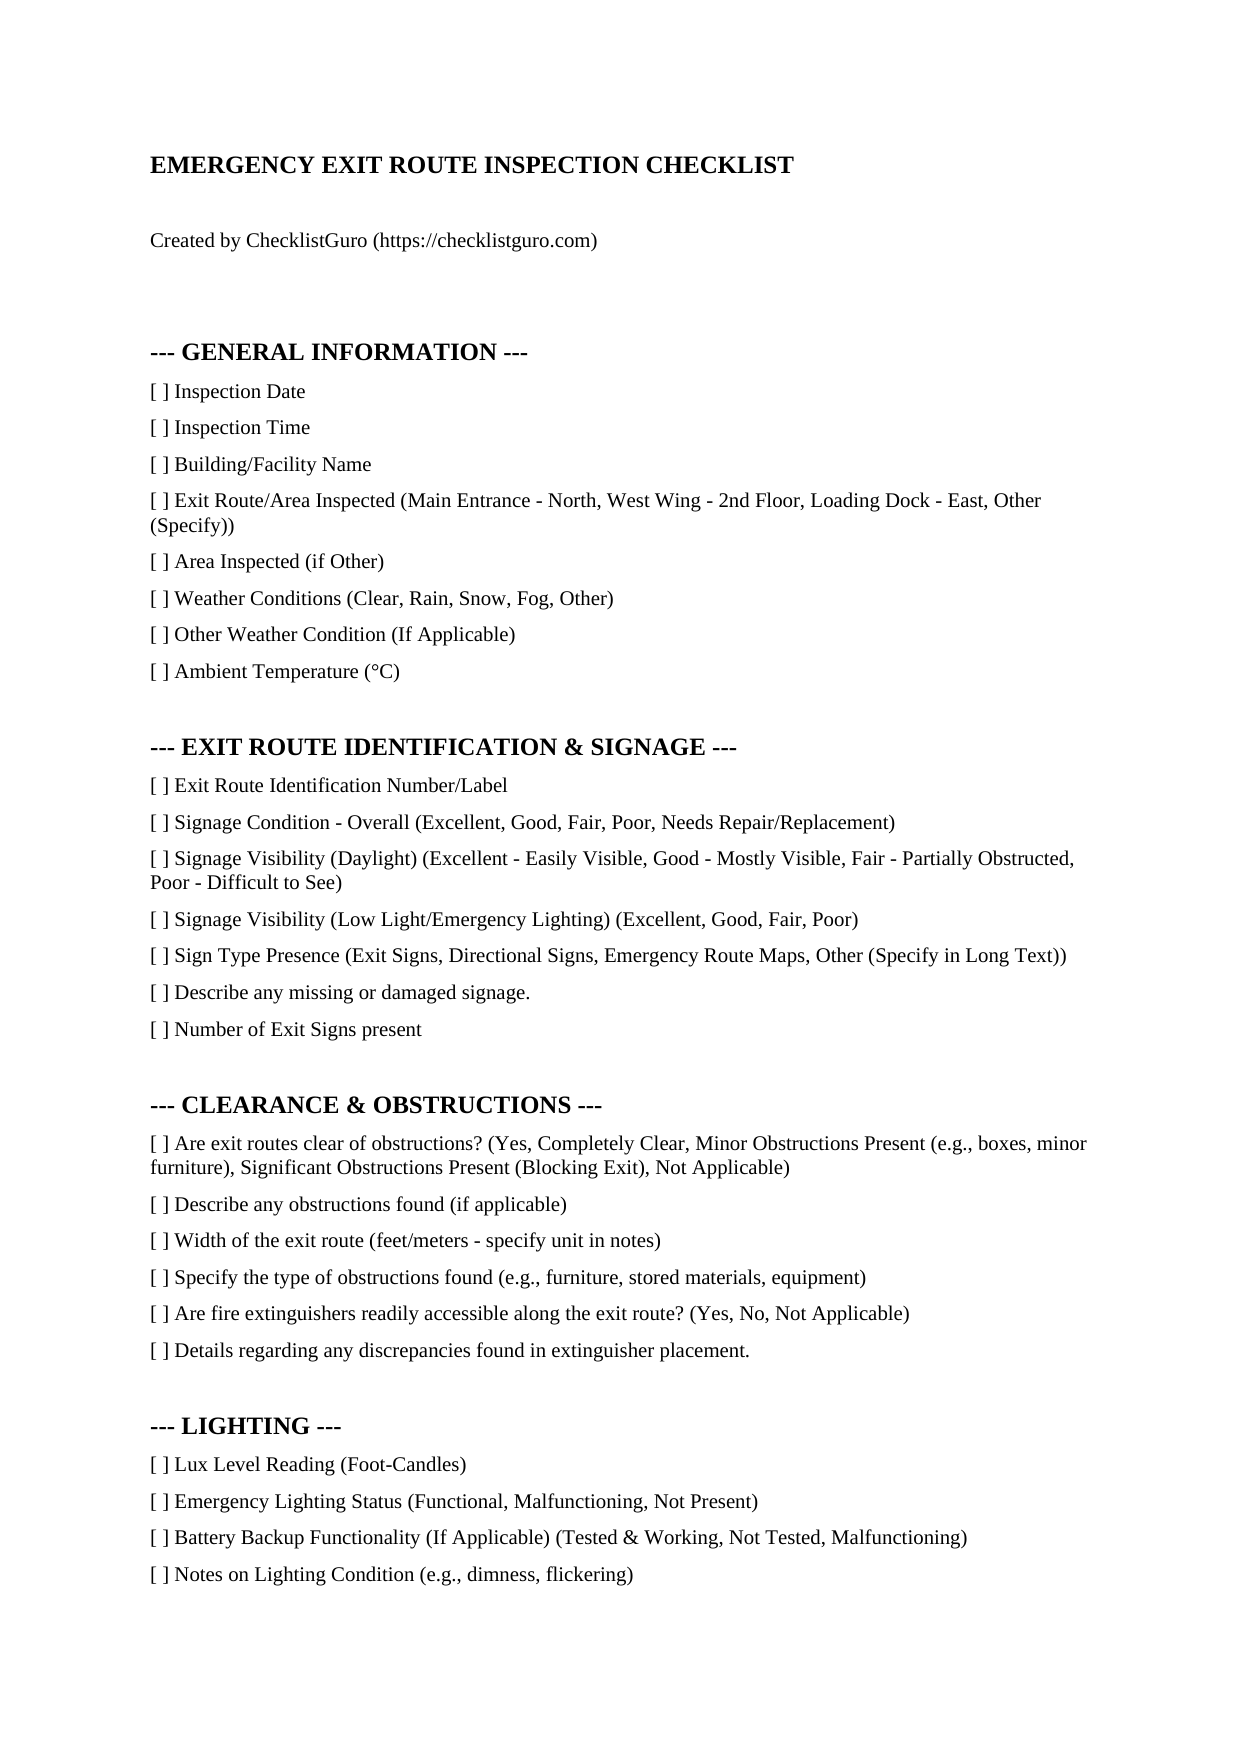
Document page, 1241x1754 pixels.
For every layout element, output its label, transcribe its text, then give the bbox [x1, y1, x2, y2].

text [ ] Details regarding any discrepancies found in extinguisher placement. [150, 1338, 1090, 1362]
text --- GENERAL INFORMATION --- [150, 337, 1090, 366]
text [ ] Signage Visibility (Low Light/Emergency Lighting) (Excellent, Good, Fair, Poor) [150, 907, 1090, 931]
text EMERGENCY EXIT ROUTE INSPECTION CHECKLIST [150, 150, 1090, 179]
text [ ] Number of Exit Signs present [150, 1017, 1090, 1041]
text [ ] Are exit routes clear of obstructions? (Yes, Completely Clear, Minor Obstructions Present (e.g., boxes, minor furniture), Significant Obstructions Present (Blocking Exit), Not Applicable) [150, 1131, 1090, 1179]
text [ ] Ambient Temperature (°C) [150, 659, 1090, 683]
text [ ] Sign Type Presence (Exit Signs, Directional Signs, Emergency Route Maps, Other (Specify in Long Text)) [150, 943, 1090, 967]
text [ ] Weather Conditions (Clear, Rain, Snow, Fog, Other) [150, 586, 1090, 610]
text --- LIGHTING --- [150, 1411, 1090, 1440]
text [ ] Lux Level Reading (Foot-Candles) [150, 1452, 1090, 1476]
text [ ] Are fire extinguishers readily accessible along the exit route? (Yes, No, Not Applicable) [150, 1301, 1090, 1325]
text [ ] Describe any obstructions found (if applicable) [150, 1192, 1090, 1216]
text [ ] Inspection Date [150, 379, 1090, 403]
text [ ] Width of the exit route (feet/meters - specify unit in notes) [150, 1228, 1090, 1252]
text [ ] Building/Facility Name [150, 452, 1090, 476]
text --- CLEARANCE & OBSTRUCTIONS --- [150, 1090, 1090, 1118]
text [ ] Exit Route/Area Inspected (Main Entrance - North, West Wing - 2nd Floor, Loading Dock - East, Other (Specify)) [150, 488, 1090, 537]
text --- EXIT ROUTE IDENTIFICATION & SIGNAGE --- [150, 732, 1090, 761]
text [ ] Exit Route Identification Number/Label [150, 773, 1090, 797]
text [ ] Signage Visibility (Daylight) (Excellent - Easily Visible, Good - Mostly Visible, Fair - Partially Obstructed, Poor - Difficult to See) [150, 846, 1090, 894]
text [ ] Other Weather Condition (If Applicable) [150, 622, 1090, 646]
text [ ] Inspection Time [150, 415, 1090, 439]
text [ ] Describe any missing or damaged signage. [150, 980, 1090, 1004]
text [ ] Battery Backup Functionality (If Applicable) (Tested & Working, Not Tested, Malfunctioning) [150, 1525, 1090, 1549]
text [ ] Emergency Lighting Status (Functional, Malfunctioning, Not Present) [150, 1489, 1090, 1513]
text [ ] Notes on Lighting Condition (e.g., dimness, flickering) [150, 1562, 1090, 1586]
text [ ] Specify the type of obstructions found (e.g., furniture, stored materials, equipment) [150, 1265, 1090, 1289]
text Created by ChecklistGuro (https://checklistguro.com) [150, 228, 1090, 252]
text [ ] Signage Condition - Overall (Excellent, Good, Fair, Poor, Needs Repair/Replacement) [150, 810, 1090, 834]
text [ ] Area Inspected (if Other) [150, 549, 1090, 573]
